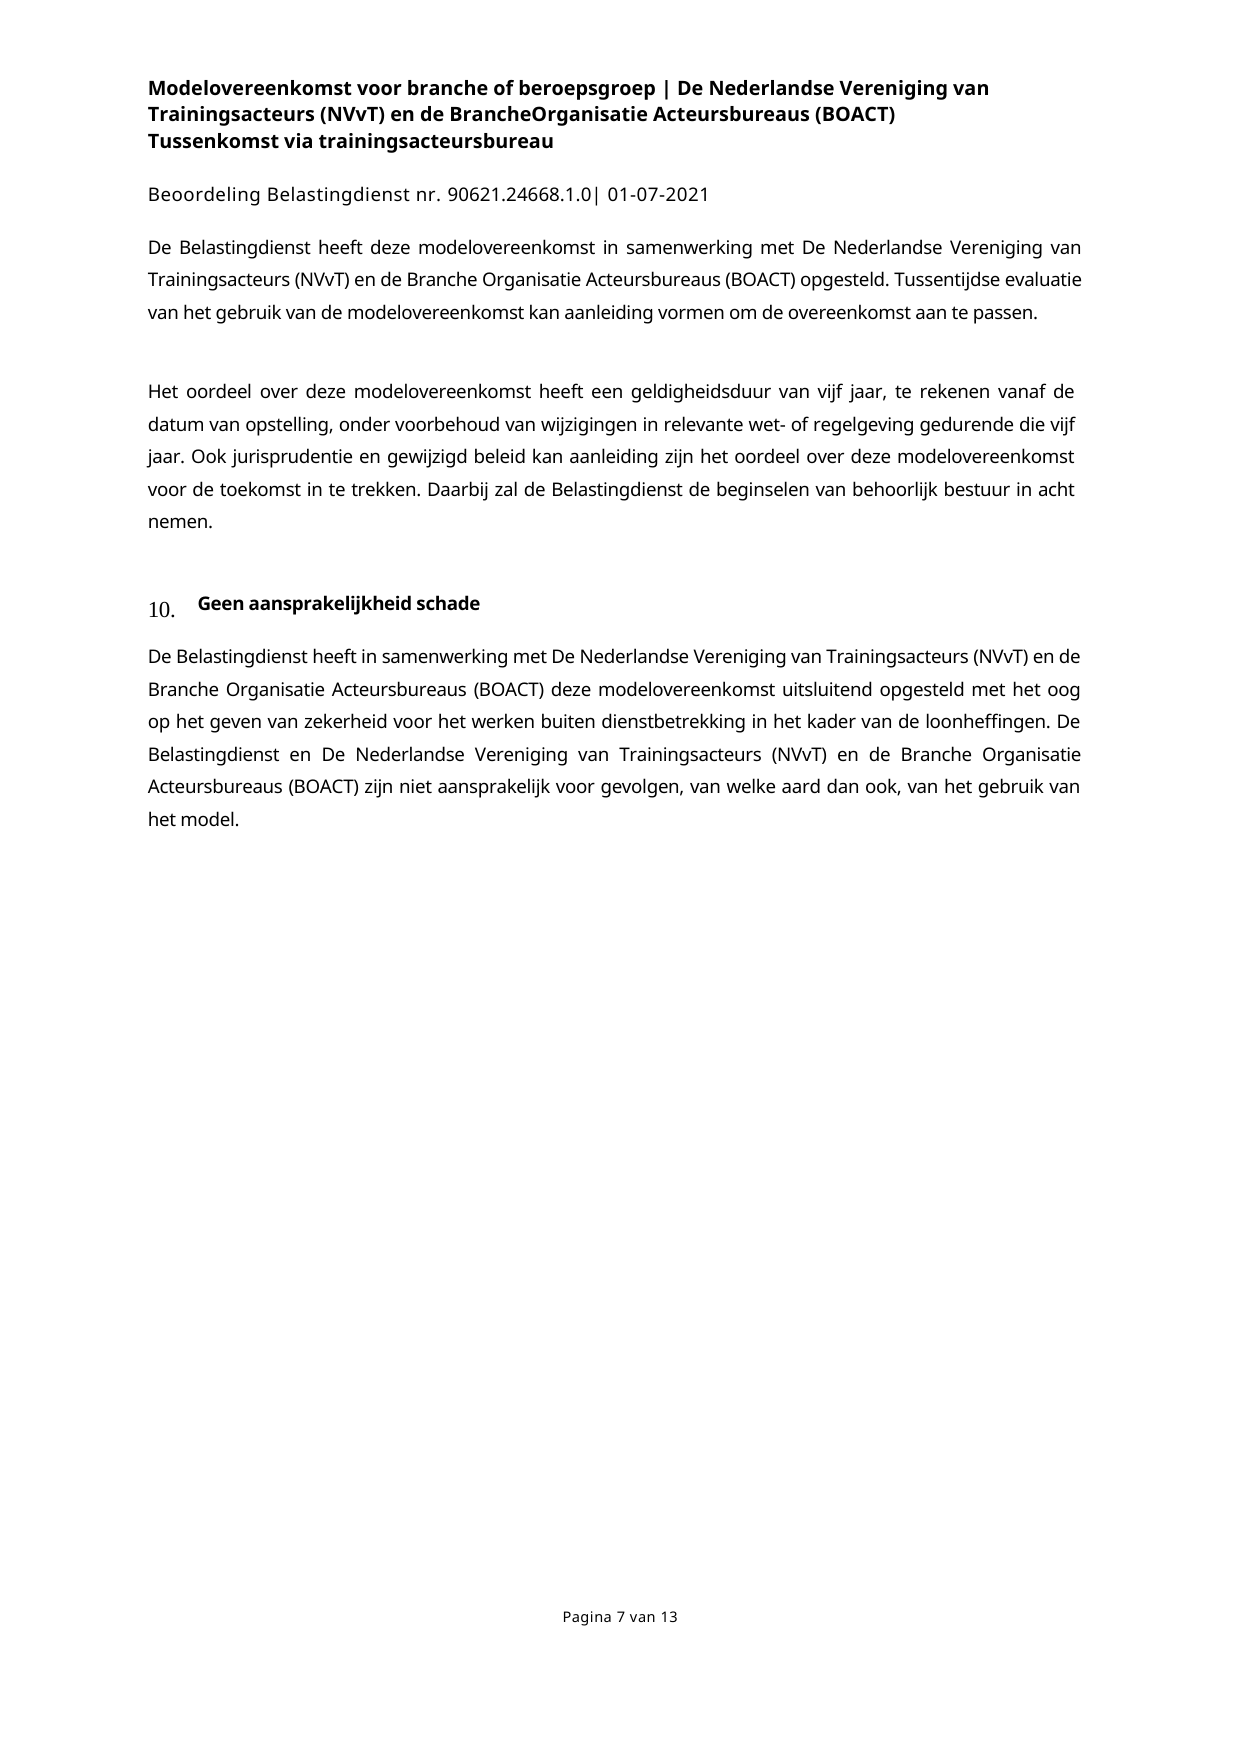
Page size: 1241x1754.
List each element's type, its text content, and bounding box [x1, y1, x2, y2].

list Geen aansprakelijkheid schade [148, 590, 1093, 622]
text De Belastingdienst heeft deze modelovereenkomst in samenwerking met De Nederlandse Vereniging van Trainingsacteurs (NVvT) en de Branche Organisatie Acteursbureaus (BOACT) opgesteld. Tussentijdse evaluatie van het gebruik van de modelovereenkomst kan aanleiding vormen om de overeenkomst aan te passen. [148, 234, 1082, 332]
text Het oordeel over deze modelovereenkomst heeft een geldigheidsduur van vijf jaar, te rekenen vanaf de datum van opstelling, onder voorbehoud van wijzigingen in relevante wet- of regelgeving gedurende die vijf jaar. Ook jurisprudentie en gewijzigd beleid kan aanleiding zijn het oordeel over deze modelovereenkomst voor de toekomst in te trekken. Daarbij zal de Belastingdienst de beginselen van behoorlijk bestuur in acht nemen. [148, 378, 1076, 541]
text De Belastingdienst heeft in samenwerking met De Nederlandse Vereniging van Trainingsacteurs (NVvT) en de Branche Organisatie Acteursbureaus (BOACT) deze modelovereenkomst uitsluitend opgesteld met het oog op het geven van zekerheid voor het werken buiten dienstbetrekking in het kader van de loonheffingen. De Belastingdienst en De Nederlandse Vereniging van Trainingsacteurs (NVvT) en de Branche Organisatie Acteursbureaus (BOACT) zijn niet aansprakelijk voor gevolgen, van welke aard dan ook, van het gebruik van het model. [148, 643, 1082, 839]
